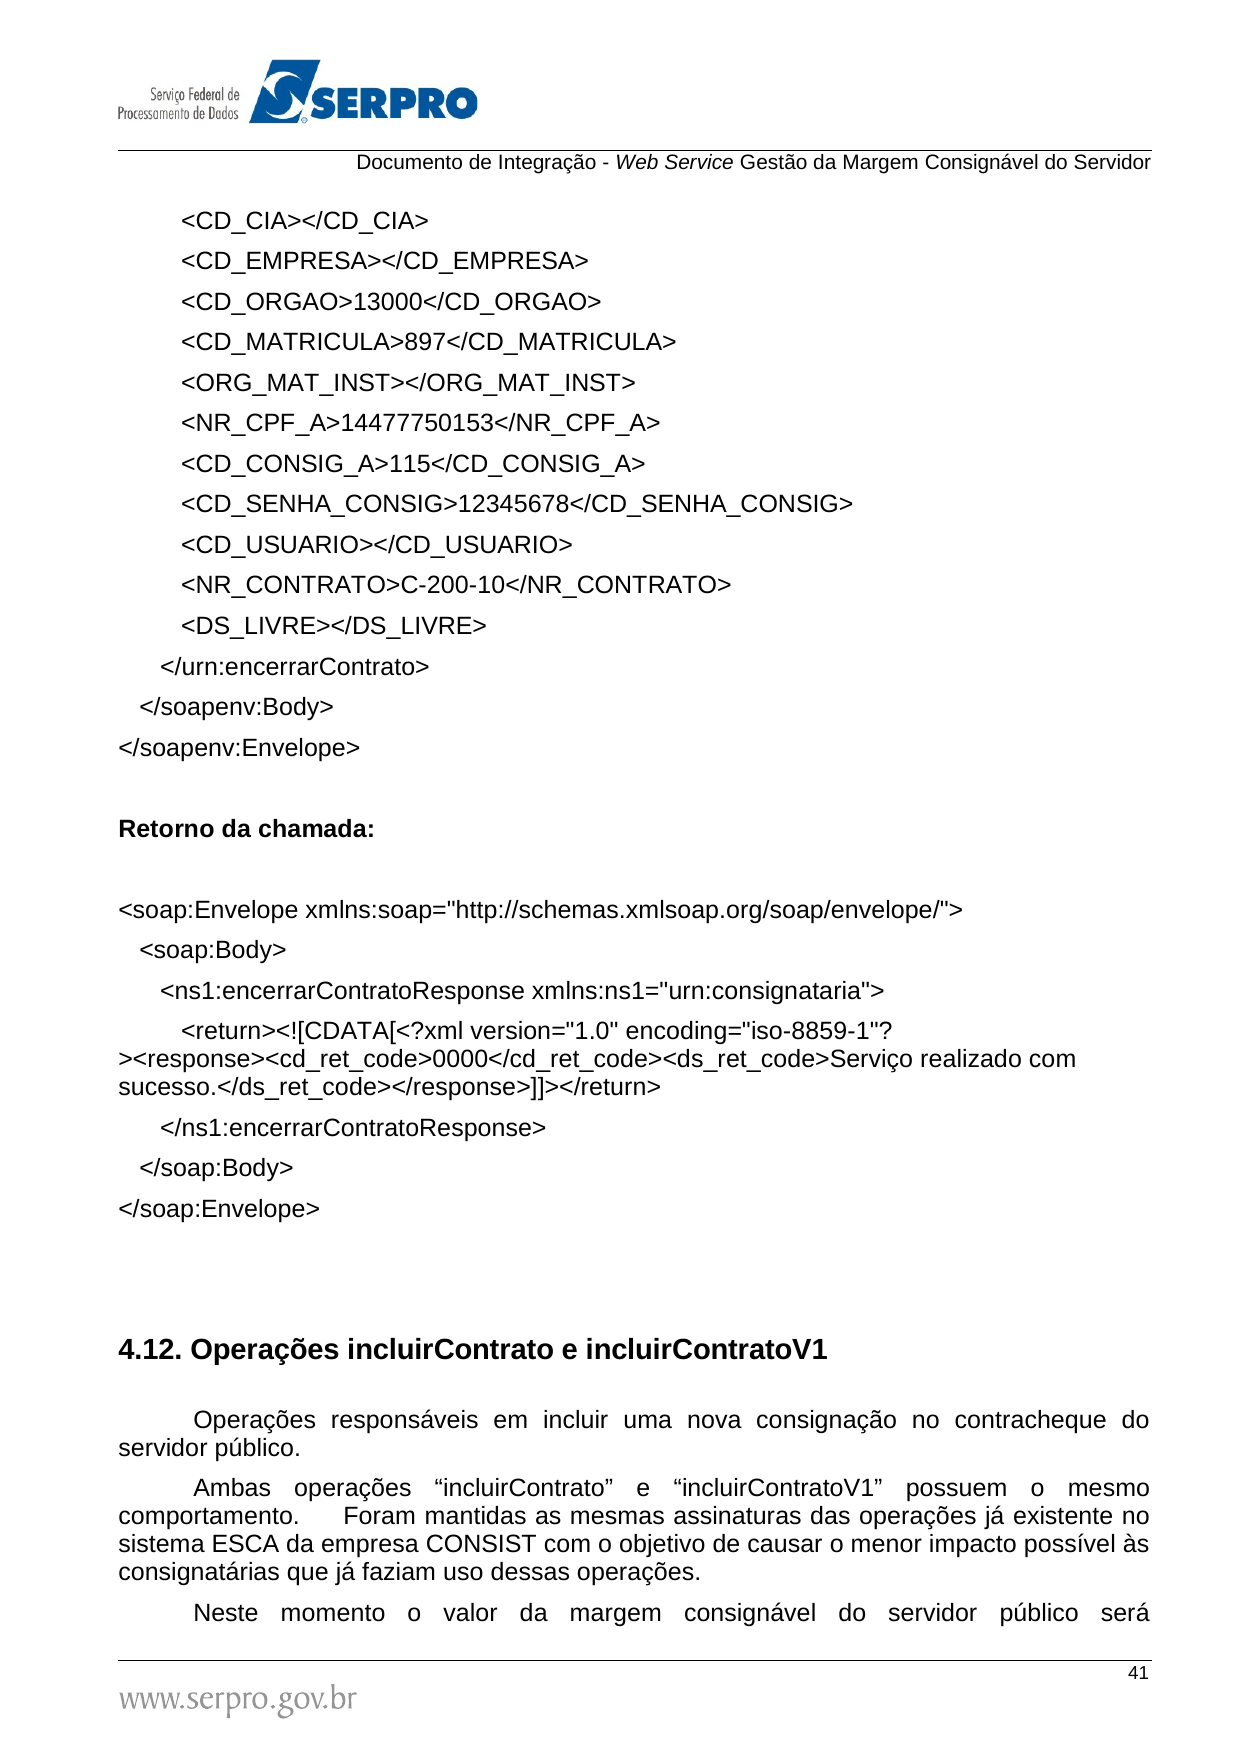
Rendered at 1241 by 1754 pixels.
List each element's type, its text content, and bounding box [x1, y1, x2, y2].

text Operações responsáveis em incluir uma nova consignação no contracheque do servidor público. [118, 1406, 1152, 1462]
text </ns1:encerrarContratoResponse> [118, 1114, 1152, 1142]
text <DS_LIVRE></DS_LIVRE> [118, 612, 1152, 640]
text </urn:encerrarContrato> [118, 652, 1152, 680]
text <return><![CDATA[<?xml version="1.0" encoding="iso-8859-1"?><response><cd_ret_code>0000</cd_ret_code><ds_ret_code>Serviço realizado com sucesso.</ds_ret_code></response>]]></return> [118, 1017, 1152, 1101]
text <soap:Envelope xmlns:soap="http://schemas.xmlsoap.org/soap/envelope/"> [118, 896, 1152, 923]
text </soapenv:Envelope> [118, 733, 1152, 761]
text Retorno da chamada: [118, 814, 1152, 842]
text <CD_CONSIG_A>115</CD_CONSIG_A> [118, 450, 1152, 478]
picture [118, 59, 478, 124]
text <CD_USUARIO></CD_USUARIO> [118, 531, 1152, 559]
text <CD_SENHA_CONSIG>12345678</CD_SENHA_CONSIG> [118, 490, 1152, 518]
text <soap:Body> [118, 936, 1152, 964]
text <CD_MATRICULA>897</CD_MATRICULA> [118, 328, 1152, 356]
text Ambas operações “incluirContrato” e “incluirContratoV1” possuem o mesmo comportamento. Foram mantidas as mesmas assinaturas das operações já existente no sistema ESCA da empresa CONSIST com o objetivo de causar o menor impacto possível às consignatárias que já faziam uso dessas operações. [118, 1474, 1152, 1586]
text <ORG_MAT_INST></ORG_MAT_INST> [118, 369, 1152, 397]
subtitle Operações incluirContrato e incluirContratoV1 [118, 1333, 1152, 1366]
text </soap:Body> [118, 1154, 1152, 1182]
text Neste momento o valor da margem consignável do servidor público será [118, 1599, 1152, 1627]
text </soapenv:Body> [118, 693, 1152, 721]
text <NR_CPF_A>14477750153</NR_CPF_A> [118, 409, 1152, 437]
text <CD_CIA></CD_CIA> [118, 207, 1152, 235]
text <ns1:encerrarContratoResponse xmlns:ns1="urn:consignataria"> [118, 977, 1152, 1004]
text <CD_ORGAO>13000</CD_ORGAO> [118, 288, 1152, 316]
text </soap:Envelope> [118, 1195, 1152, 1223]
text <CD_EMPRESA></CD_EMPRESA> [118, 247, 1152, 275]
text <NR_CONTRATO>C-200-10</NR_CONTRATO> [118, 571, 1152, 599]
